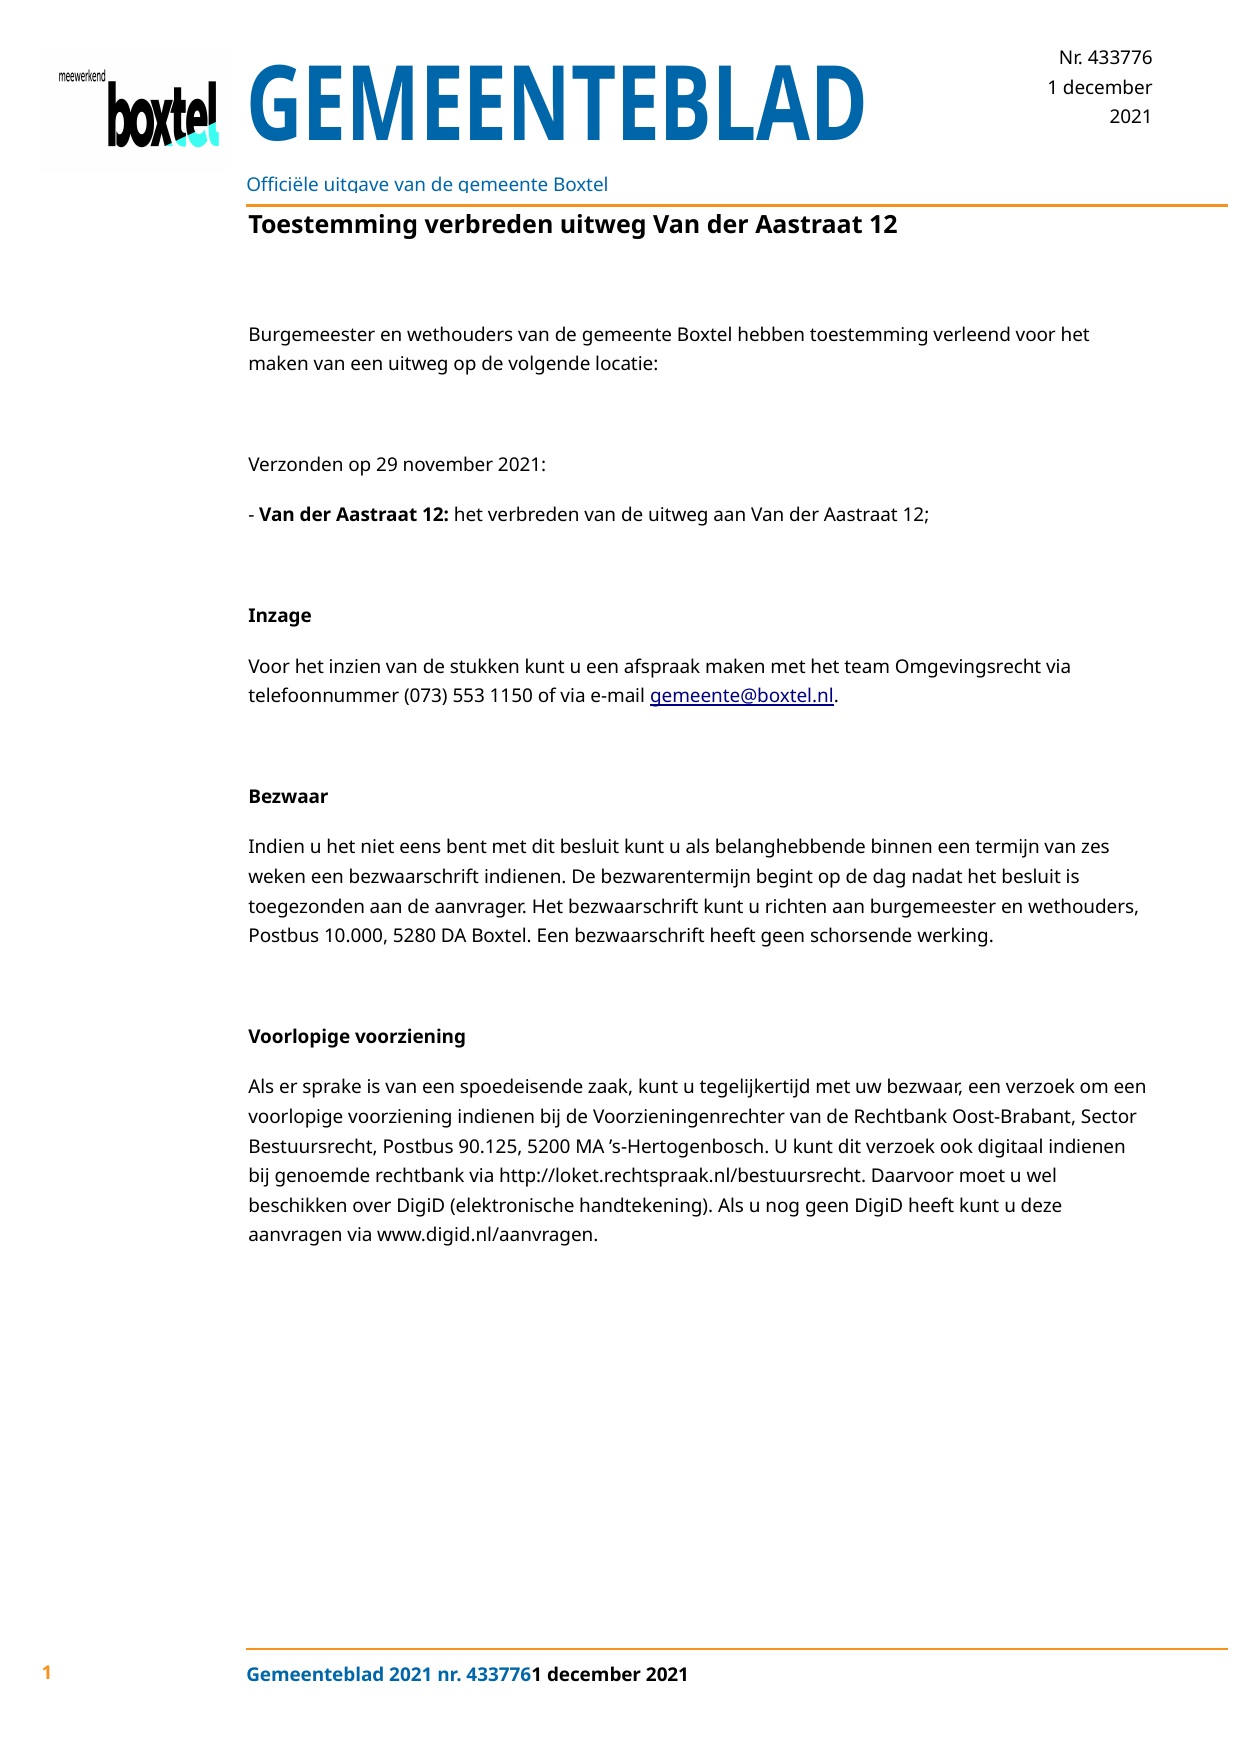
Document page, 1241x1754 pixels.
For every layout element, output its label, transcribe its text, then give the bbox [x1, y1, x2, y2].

picture [41, 47, 231, 172]
text Inzage [248, 602, 1152, 628]
text Toestemming verbreden uitweg Van der Aastraat 12 [248, 207, 1152, 241]
text - Van der Aastraat 12: het verbreden van de uitweg aan Van der Aastraat 12; [248, 502, 1152, 527]
text Voor het inzien van de stukken kunt u een afspraak maken met het team Omgevingsrecht via telefoonnummer (073) 553 1150 of via e-mail gemeente@boxtel.nl. [248, 653, 1152, 708]
text Als er sprake is van een spoedeisende zaak, kunt u tegelijkertijd met uw bezwaar, een verzoek om een voorlopige voorziening indienen bij de Voorzieningenrechter van de Rechtbank Oost-Brabant, Sector Bestuursrecht, Postbus 90.125, 5200 MA ’s-Hertogenbosch. U kunt dit verzoek ook digitaal indienen bij genoemde rechtbank via http://loket.rechtspraak.nl/bestuursrecht. Daarvoor moet u wel beschikken over DigiD (elektronische handtekening). Als u nog geen DigiD heeft kunt u deze aanvragen via www.digid.nl/aanvragen. [248, 1074, 1152, 1247]
text Voorlopige voorziening [248, 1023, 1152, 1049]
text Burgemeester en wethouders van de gemeente Boxtel hebben toestemming verleend voor het maken van een uitweg op de volgende locatie: [248, 321, 1152, 376]
text Verzonden op 29 november 2021: [248, 451, 1152, 477]
text Indien u het niet eens bent met dit besluit kunt u als belanghebbende binnen een termijn van zes weken een bezwaarschrift indienen. De bezwarentermijn begint op de dag nadat het besluit is toegezonden aan de aanvrager. Het bezwaarschrift kunt u richten aan burgemeester en wethouders, Postbus 10.000, 5280 DA Boxtel. Een bezwaarschrift heeft geen schorsende werking. [248, 834, 1152, 948]
text Bezwaar [248, 783, 1152, 809]
